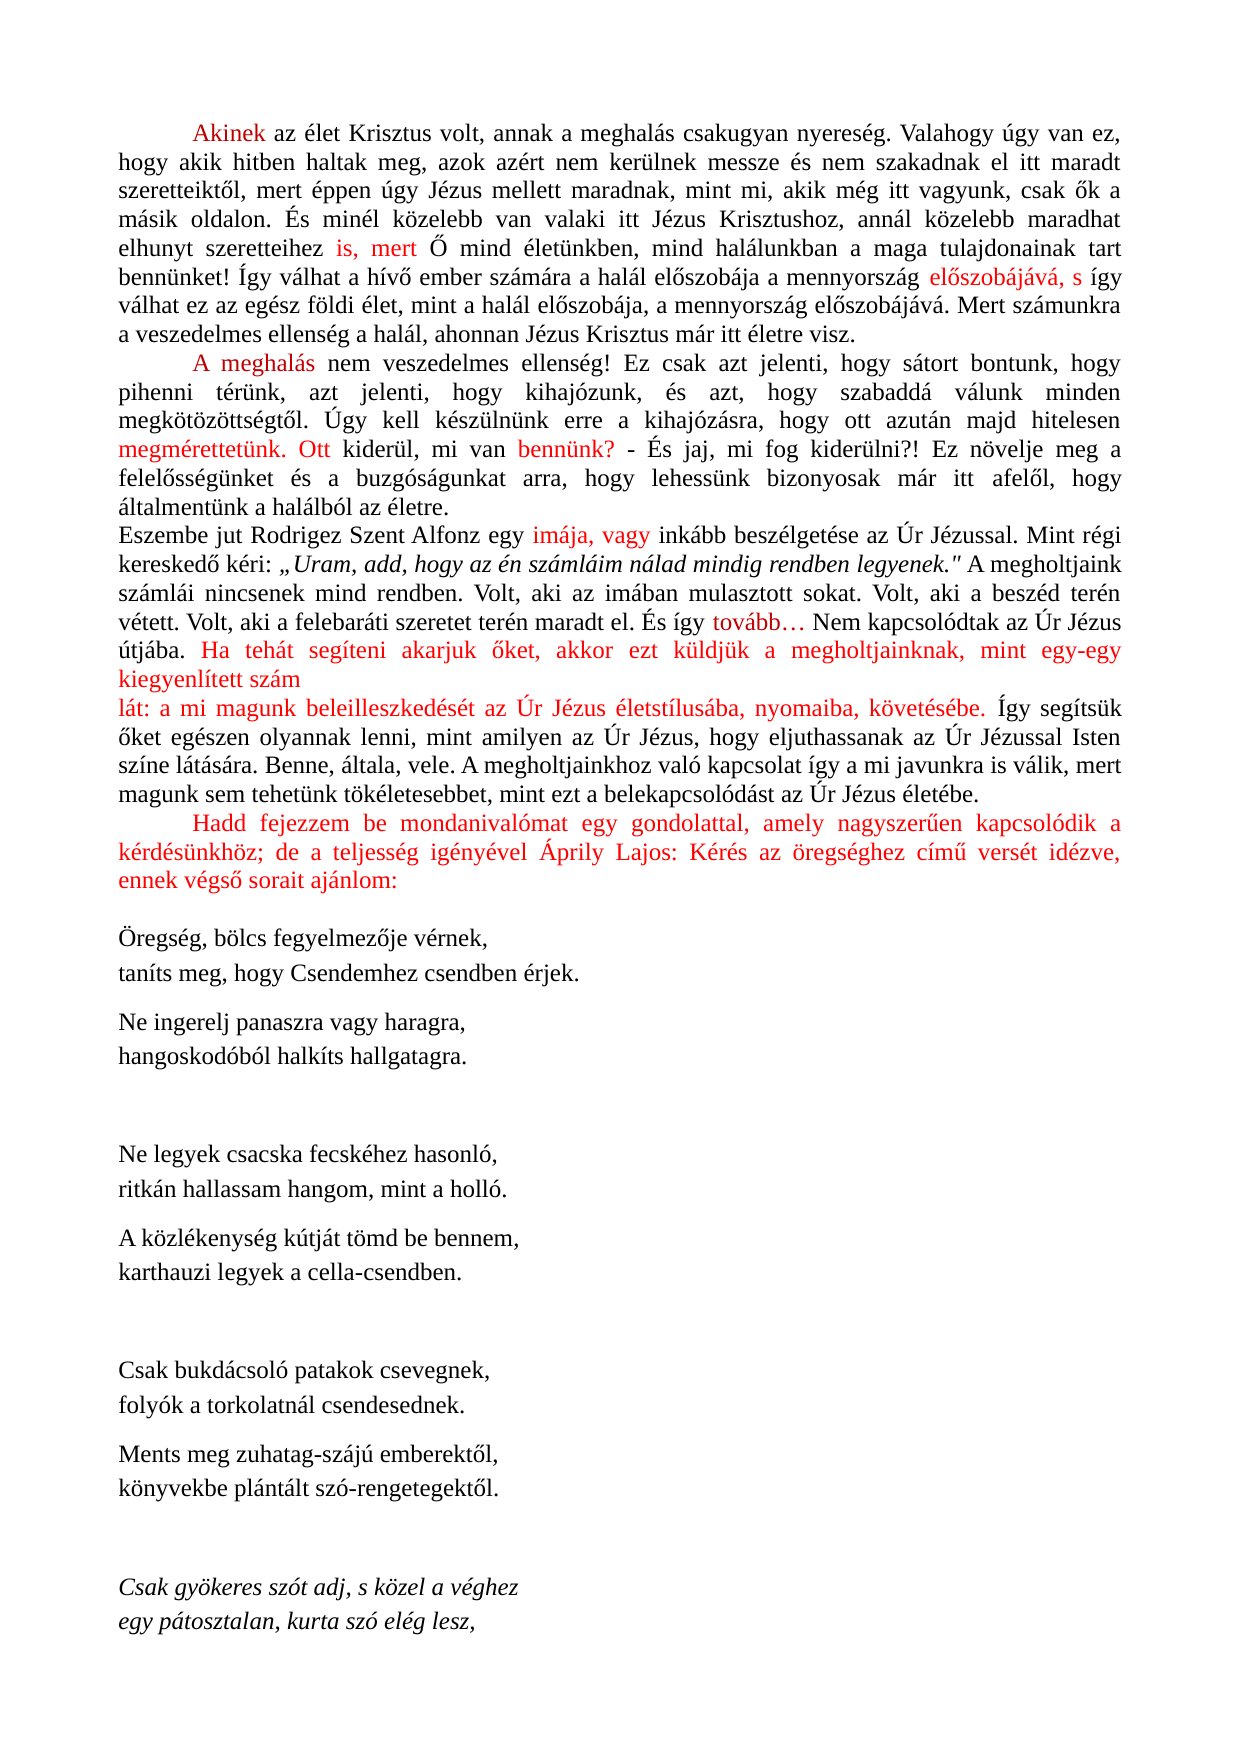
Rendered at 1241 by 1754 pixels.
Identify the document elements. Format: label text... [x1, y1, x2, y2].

text Ne legyek csacska fecskéhez hasonló, ritkán hallassam hangom, mint a holló. [118, 1139, 1122, 1202]
text lát: a mi magunk beleilleszkedését az Úr Jézus életstílusába, nyomaiba, követésébe. Így segítsük őket egészen olyannak lenni, mint amilyen az Úr Jézus, hogy eljuthassanak az Úr Jézussal Isten színe látására. Benne, általa, vele. A megholtjainkhoz való kapcsolat így a mi javunkra is válik, mert magunk sem tehetünk tökéletesebbet, mint ezt a belekapcsolódást az Úr Jézus életébe. [118, 693, 1122, 808]
text Akinek az élet Krisztus volt, annak a meghalás csakugyan nyereség. Valahogy úgy van ez, hogy akik hitben haltak meg, azok azért nem kerülnek messze és nem szakadnak el itt maradt szeretteiktől, mert éppen úgy Jézus mellett maradnak, mint mi, akik még itt vagyunk, csak ők a másik oldalon. És minél közelebb van valaki itt Jézus Krisztushoz, annál közelebb maradhat elhunyt szeretteihez is, mert Ő mind életünkben, mind halálunkban a maga tulajdonainak tart bennünket! Így válhat a hívő ember számára a halál előszobája a mennyország előszobájává, s így válhat ez az egész földi élet, mint a halál előszobája, a mennyország előszobájává. Mert számunkra a veszedelmes ellenség a halál, ahonnan Jézus Krisztus már itt életre visz. [118, 118, 1122, 348]
text Csak bukdácsoló patakok csevegnek, folyók a torkolatnál csendesednek. [118, 1355, 1122, 1419]
text A meghalás nem veszedelmes ellenség! Ez csak azt jelenti, hogy sátort bontunk, hogy pihenni térünk, azt jelenti, hogy kihajózunk, és azt, hogy szabaddá válunk minden megkötözöttségtől. Úgy kell készülnünk erre a kihajózásra, hogy ott azután majd hitelesen megmérettetünk. Ott kiderül, mi van bennünk? - És jaj, mi fog kiderülni?! Ez növelje meg a felelősségünket és a buzgóságunkat arra, hogy lehessünk bizonyosak már itt afelől, hogy általmentünk a halálból az életre. [118, 348, 1122, 521]
text Eszembe jut Rodrigez Szent Alfonz egy imája, vagy inkább beszélgetése az Úr Jézussal. Mint régi kereskedő kéri: „Uram, add, hogy az én számláim nálad mindig rendben legyenek." A megholtjaink számlái nincsenek mind rendben. Volt, aki az imában mulasztott sokat. Volt, aki a beszéd terén vétett. Volt, aki a felebaráti szeretet terén maradt el. És így tovább… Nem kapcsolódtak az Úr Jézus útjába. Ha tehát segíteni akarjuk őket, akkor ezt küldjük a megholtjainknak, mint egy-egy kiegyenlített szám [118, 521, 1122, 693]
text A közlékenység kútját tömd be bennem, karthauzi legyek a cella-csendben. [118, 1223, 1122, 1286]
text Ments meg zuhatag-szájú emberektől, könyvekbe plántált szó-rengetegektől. [118, 1439, 1122, 1502]
text Öregség, bölcs fegyelmezője vérnek, taníts meg, hogy Csendemhez csendben érjek. [118, 923, 1122, 986]
text Ne ingerelj panaszra vagy haragra, hangoskodóból halkíts hallgatagra. [118, 1007, 1122, 1070]
text Csak gyökeres szót adj, s közel a véghez egy pátosztalan, kurta szó elég lesz, [118, 1572, 1122, 1635]
text Hadd fejezzem be mondanivalómat egy gondolattal, amely nagyszerűen kapcsolódik a kérdésünkhöz; de a teljesség igényével Áprily Lajos: Kérés az öregséghez című versét idézve, ennek végső sorait ajánlom: [118, 808, 1122, 894]
